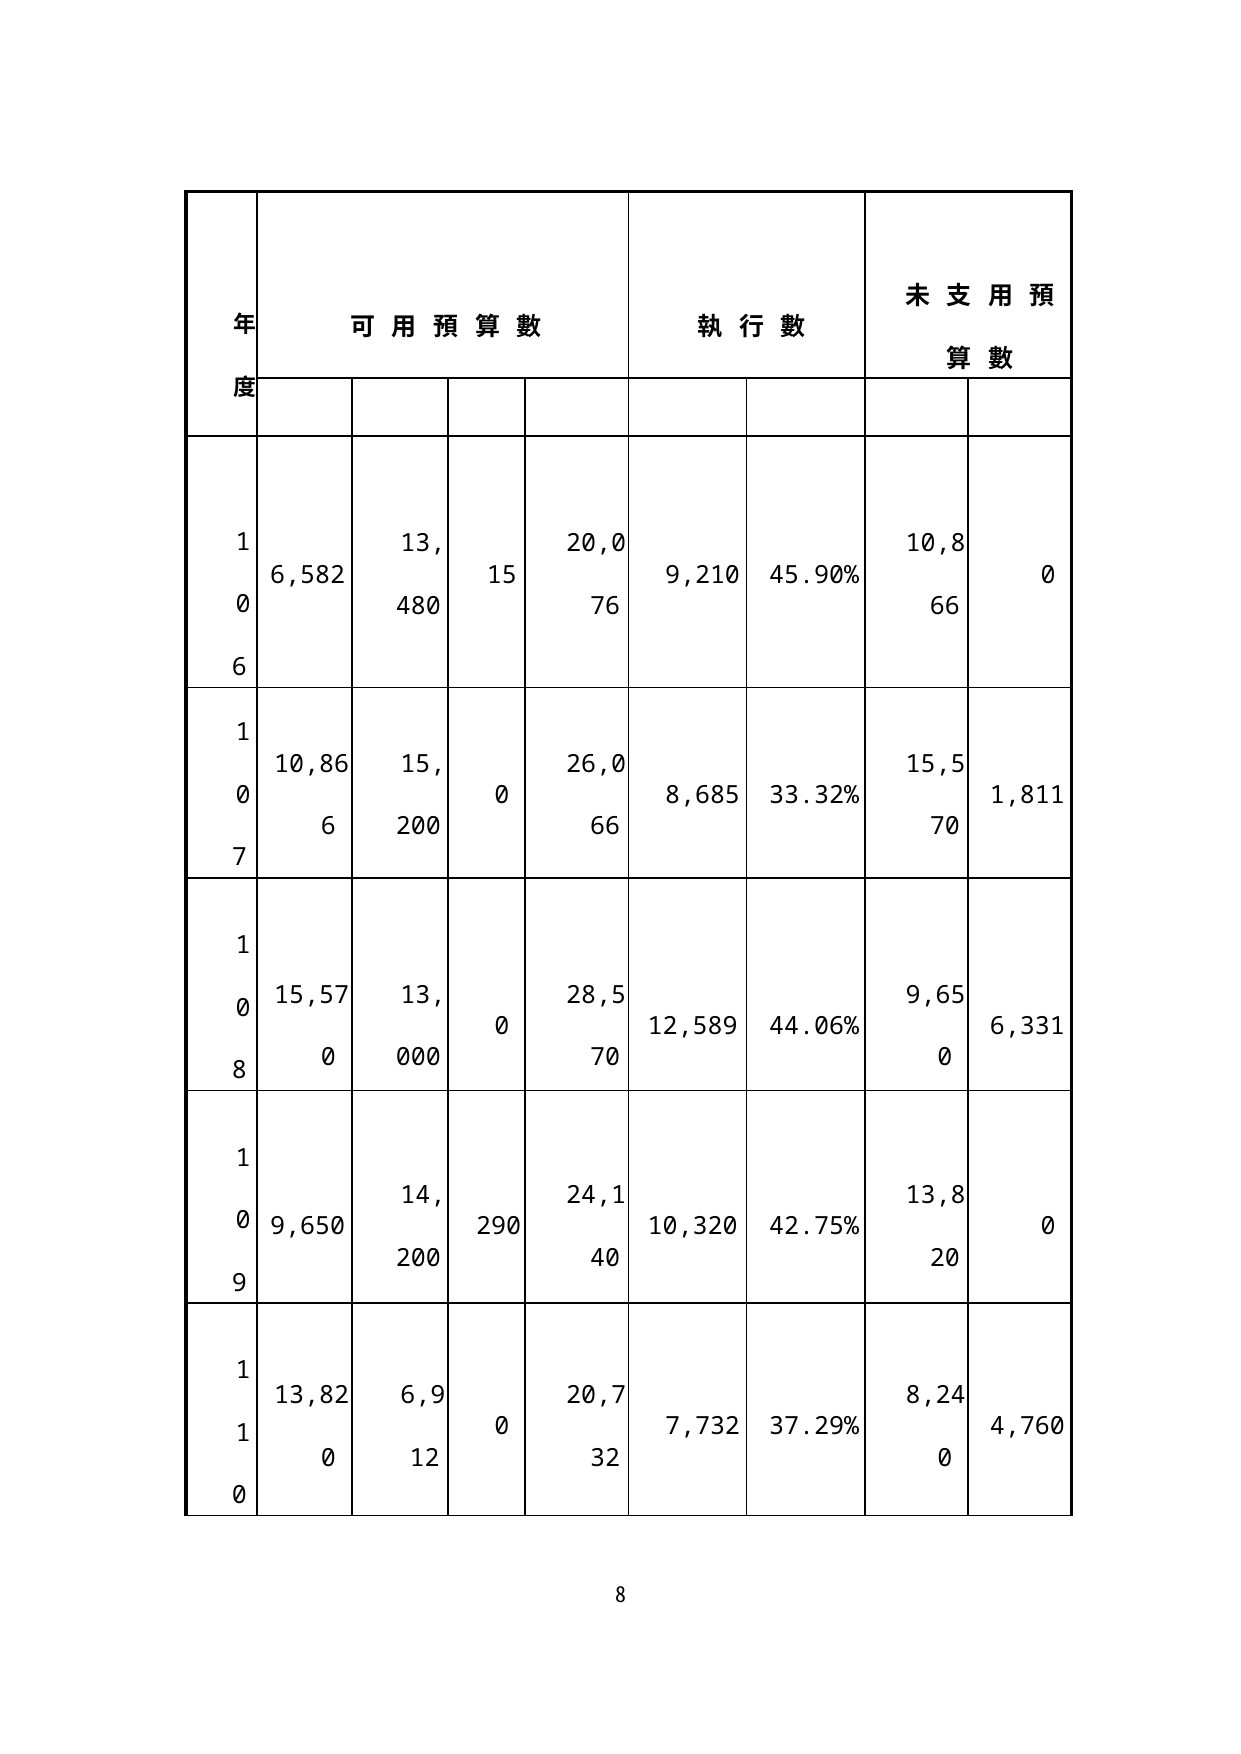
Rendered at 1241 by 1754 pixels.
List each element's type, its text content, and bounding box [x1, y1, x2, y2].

table_cell [747, 379, 864, 435]
table_cell 110 [188, 1304, 256, 1515]
table_header 執行數 [629, 193, 864, 377]
table_cell 26,066 [526, 688, 628, 877]
table_cell 9,650 [866, 879, 967, 1089]
table_cell 10,866 [258, 688, 351, 877]
table_cell 1,811 [969, 688, 1070, 877]
table_cell 37.29% [747, 1304, 864, 1515]
table_cell [526, 379, 628, 435]
table_cell 24,140 [526, 1091, 628, 1302]
table_cell 42.75% [747, 1091, 864, 1302]
table_cell 8,240 [866, 1304, 967, 1515]
table_cell 108 [188, 879, 256, 1089]
table_header 可用預算數 [258, 193, 628, 377]
table_cell 0 [449, 879, 524, 1089]
table_cell [258, 379, 351, 435]
table_cell 13,000 [353, 879, 447, 1089]
table_cell 6,331 [969, 879, 1070, 1089]
table_cell 9,650 [258, 1091, 351, 1302]
table_cell 6,912 [353, 1304, 447, 1515]
table_cell 45.90% [747, 437, 864, 686]
table_cell 7,732 [629, 1304, 746, 1515]
table_cell 15,570 [258, 879, 351, 1089]
table_cell 44.06% [747, 879, 864, 1089]
table_cell 15 [449, 437, 524, 686]
table_cell 15,570 [866, 688, 967, 877]
table_cell [969, 379, 1070, 435]
table_cell 4,760 [969, 1304, 1070, 1515]
table_cell 10,866 [866, 437, 967, 686]
table_cell 28,570 [526, 879, 628, 1089]
table_cell 106 [188, 437, 256, 686]
table_cell 20,076 [526, 437, 628, 686]
table_cell 33.32% [747, 688, 864, 877]
table_cell [353, 379, 447, 435]
table_cell 6,582 [258, 437, 351, 686]
table_cell 20,732 [526, 1304, 628, 1515]
table_cell 13,820 [866, 1091, 967, 1302]
table_cell 13,820 [258, 1304, 351, 1515]
table_cell 8,685 [629, 688, 746, 877]
table_cell 290 [449, 1091, 524, 1302]
table_cell 12,589 [629, 879, 746, 1089]
table_cell 109 [188, 1091, 256, 1302]
table_cell 15,200 [353, 688, 447, 877]
table_cell 14,200 [353, 1091, 447, 1302]
table_cell [629, 379, 746, 435]
table_cell [866, 379, 967, 435]
table_cell 0 [449, 1304, 524, 1515]
table_cell 0 [969, 1091, 1070, 1302]
table_cell 9,210 [629, 437, 746, 686]
table_header 年度 [188, 193, 256, 435]
table_cell 107 [188, 688, 256, 877]
table_header 未支用預算數 [866, 193, 1070, 377]
table_cell [449, 379, 524, 435]
table_cell 13,480 [353, 437, 447, 686]
table_cell 0 [449, 688, 524, 877]
table_cell 0 [969, 437, 1070, 686]
table_cell 10,320 [629, 1091, 746, 1302]
